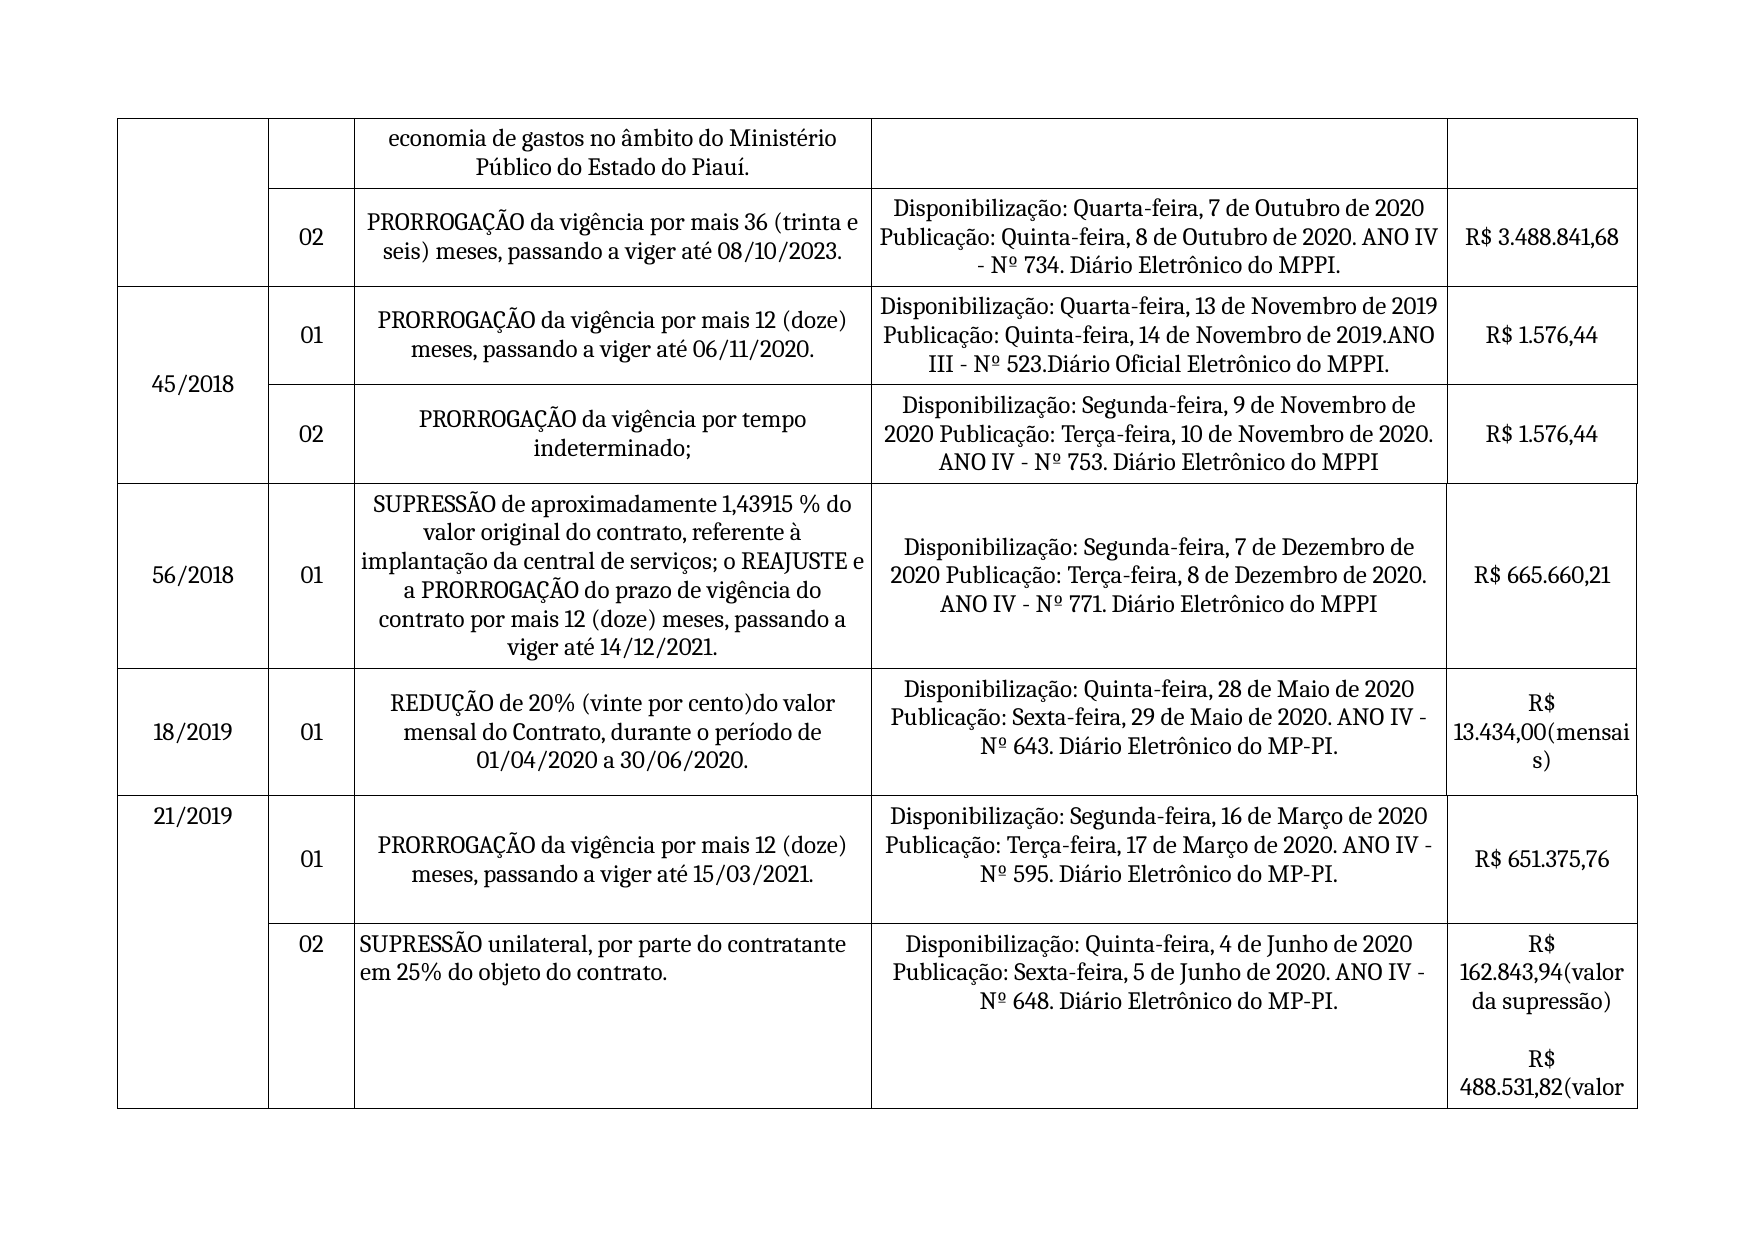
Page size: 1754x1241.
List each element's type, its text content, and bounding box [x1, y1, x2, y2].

table_cell Disponibilização: Segunda-feira, 7 de Dezembro de 2020 Publicação: Terça-feira, 8 de Dezembro de 2020. ANO IV - Nº 771. Diário Eletrônico do MPPI [872, 484, 1446, 668]
table_cell 01 [269, 484, 354, 668]
table_cell 18/2019 [118, 669, 268, 795]
table_cell PRORROGAÇÃO da vigência por mais 12 (doze) meses, passando a viger até 06/11/2020. [355, 287, 871, 384]
table_cell [269, 119, 354, 188]
table_cell economia de gastos no âmbito do Ministério Público do Estado do Piauí. [355, 119, 871, 188]
table_cell R$ 1.576,44 [1448, 385, 1637, 483]
table_cell R$ 3.488.841,68 [1448, 189, 1637, 286]
table_cell 56/2018 [118, 484, 268, 668]
table_cell - [1448, 119, 1637, 188]
table_cell R$ 651.375,76 [1448, 796, 1637, 923]
table_cell R$ 13.434,00(mensais) [1447, 669, 1636, 795]
table_cell Disponibilização: Segunda-feira, 9 de Novembro de 2020 Publicação: Terça-feira, 10 de Novembro de 2020. ANO IV - Nº 753. Diário Eletrônico do MPPI [872, 385, 1447, 483]
table_cell [118, 119, 268, 286]
table_cell PRORROGAÇÃO da vigência por mais 36 (trinta e seis) meses, passando a viger até 08/10/2023. [355, 189, 871, 286]
table_cell REDUÇÃO de 20% (vinte por cento)do valor mensal do Contrato, durante o período de 01/04/2020 a 30/06/2020. [355, 669, 871, 795]
table_cell R$ 665.660,21 [1447, 484, 1636, 668]
table_cell 01 [269, 287, 354, 384]
table_cell PRORROGAÇÃO da vigência por tempo indeterminado; [355, 385, 871, 483]
table_cell R$ 1.576,44 [1448, 287, 1637, 384]
table_cell [872, 119, 1447, 188]
table_cell PRORROGAÇÃO da vigência por mais 12 (doze) meses, passando a viger até 15/03/2021. [355, 796, 871, 923]
table_cell Disponibilização: Quinta-feira, 4 de Junho de 2020 Publicação: Sexta-feira, 5 de Junho de 2020. ANO IV - Nº 648. Diário Eletrônico do MP-PI. [872, 924, 1447, 1108]
table_cell 45/2018 [118, 287, 268, 483]
table_cell R$ 162.843,94(valor da supressão) R$ 488.531,82(valor [1448, 924, 1637, 1108]
table_cell Disponibilização: Quarta-feira, 7 de Outubro de 2020 Publicação: Quinta-feira, 8 de Outubro de 2020. ANO IV - Nº 734. Diário Eletrônico do MPPI. [872, 189, 1447, 286]
table_cell Disponibilização: Quinta-feira, 28 de Maio de 2020 Publicação: Sexta-feira, 29 de Maio de 2020. ANO IV - Nº 643. Diário Eletrônico do MP-PI. [872, 669, 1446, 795]
table_cell 02 [269, 385, 354, 483]
table_cell 21/2019 [118, 796, 268, 1108]
table_cell SUPRESSÃO unilateral, por parte do contratante em 25% do objeto do contrato. [355, 924, 871, 1108]
table_cell 01 [269, 669, 354, 795]
table_cell 01 [269, 796, 354, 923]
table_cell Disponibilização: Quarta-feira, 13 de Novembro de 2019 Publicação: Quinta-feira, 14 de Novembro de 2019.ANO III - Nº 523.Diário Oficial Eletrônico do MPPI. [872, 287, 1447, 384]
table_cell Disponibilização: Segunda-feira, 16 de Março de 2020 Publicação: Terça-feira, 17 de Março de 2020. ANO IV - Nº 595. Diário Eletrônico do MP-PI. [872, 796, 1447, 923]
table_cell 02 [269, 924, 354, 1108]
table_cell SUPRESSÃO de aproximadamente 1,43915 % do valor original do contrato, referente à implantação da central de serviços; o REAJUSTE e a PRORROGAÇÃO do prazo de vigência do contrato por mais 12 (doze) meses, passando a viger até 14/12/2021. [355, 484, 871, 668]
table_cell 02 [269, 189, 354, 286]
